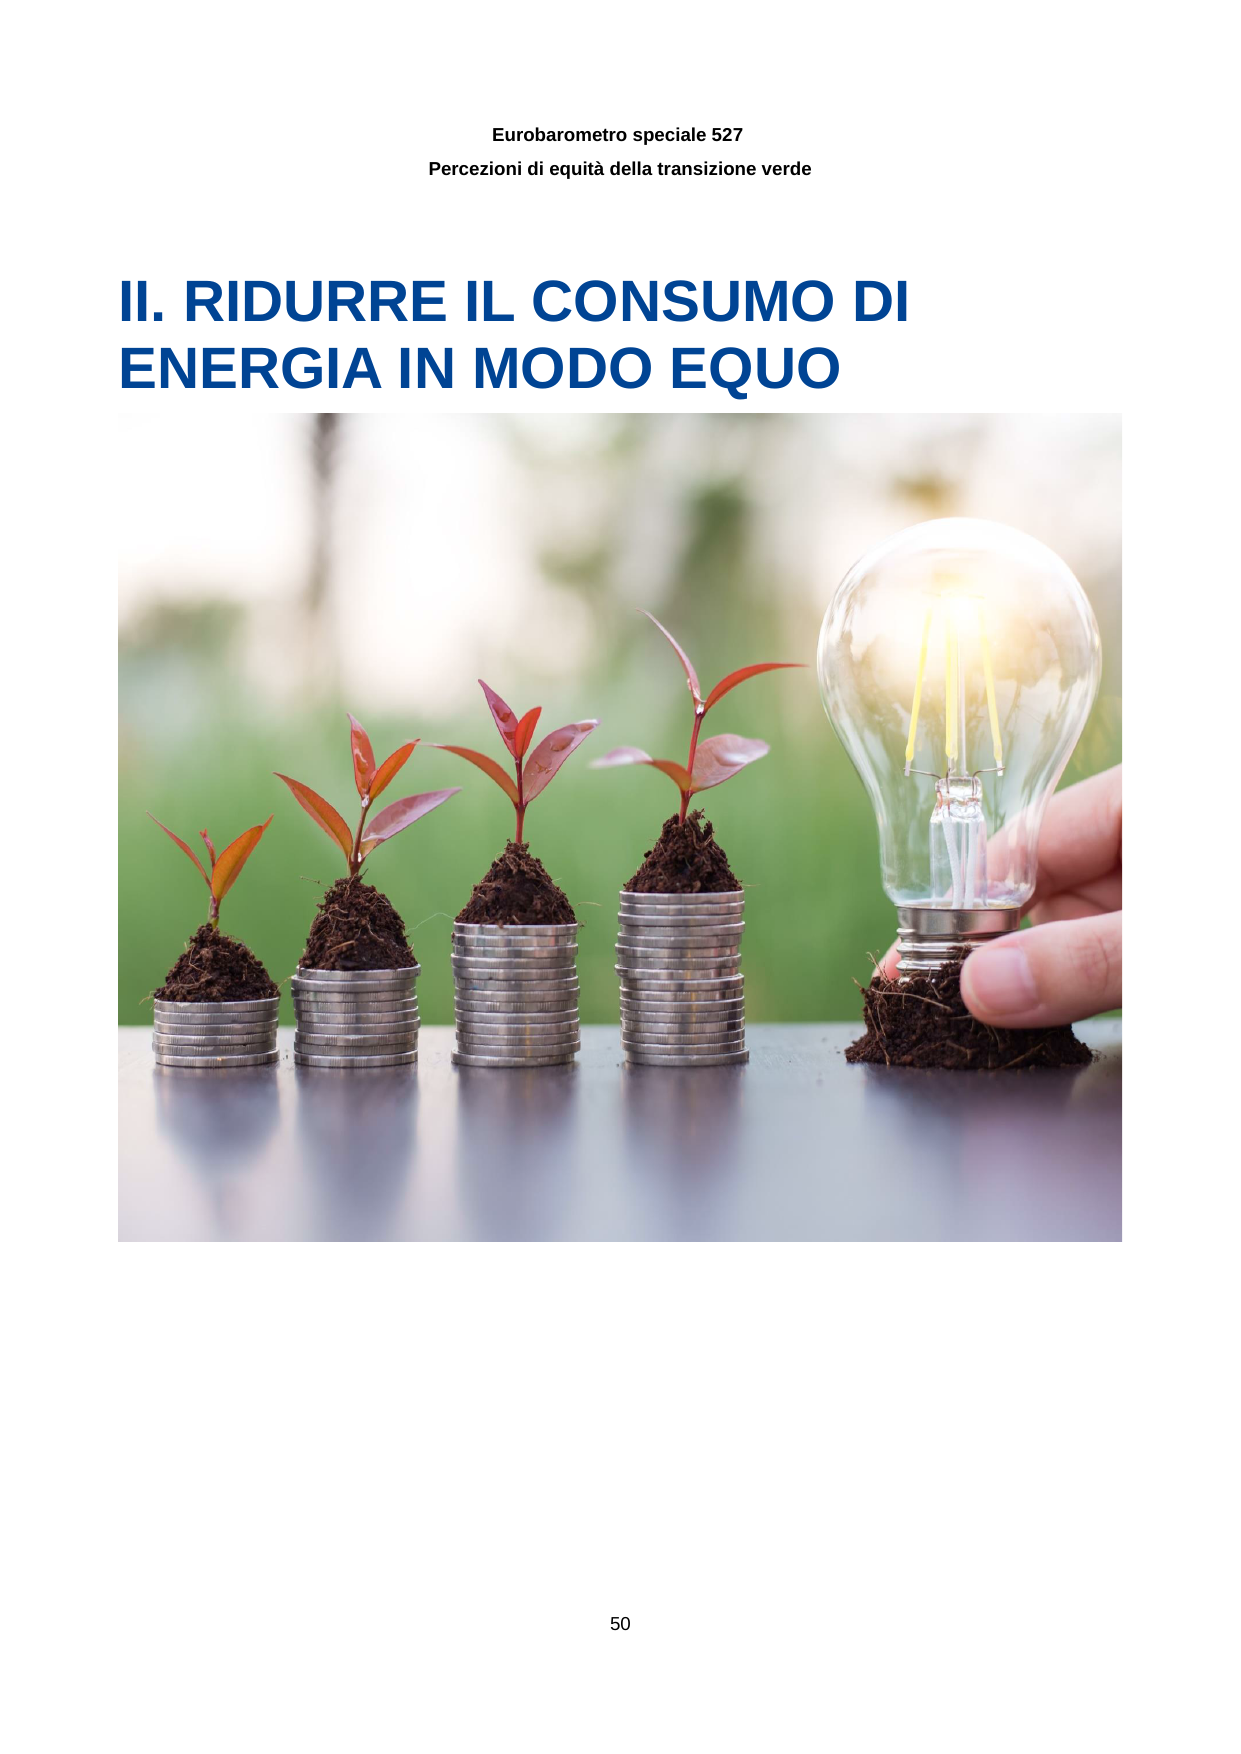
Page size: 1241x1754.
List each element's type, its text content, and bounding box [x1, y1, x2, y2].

subtitle II. RIDURRE IL CONSUMO DI ENERGIA IN MODO EQUO [118, 267, 1122, 401]
picture [118, 413, 1123, 1242]
